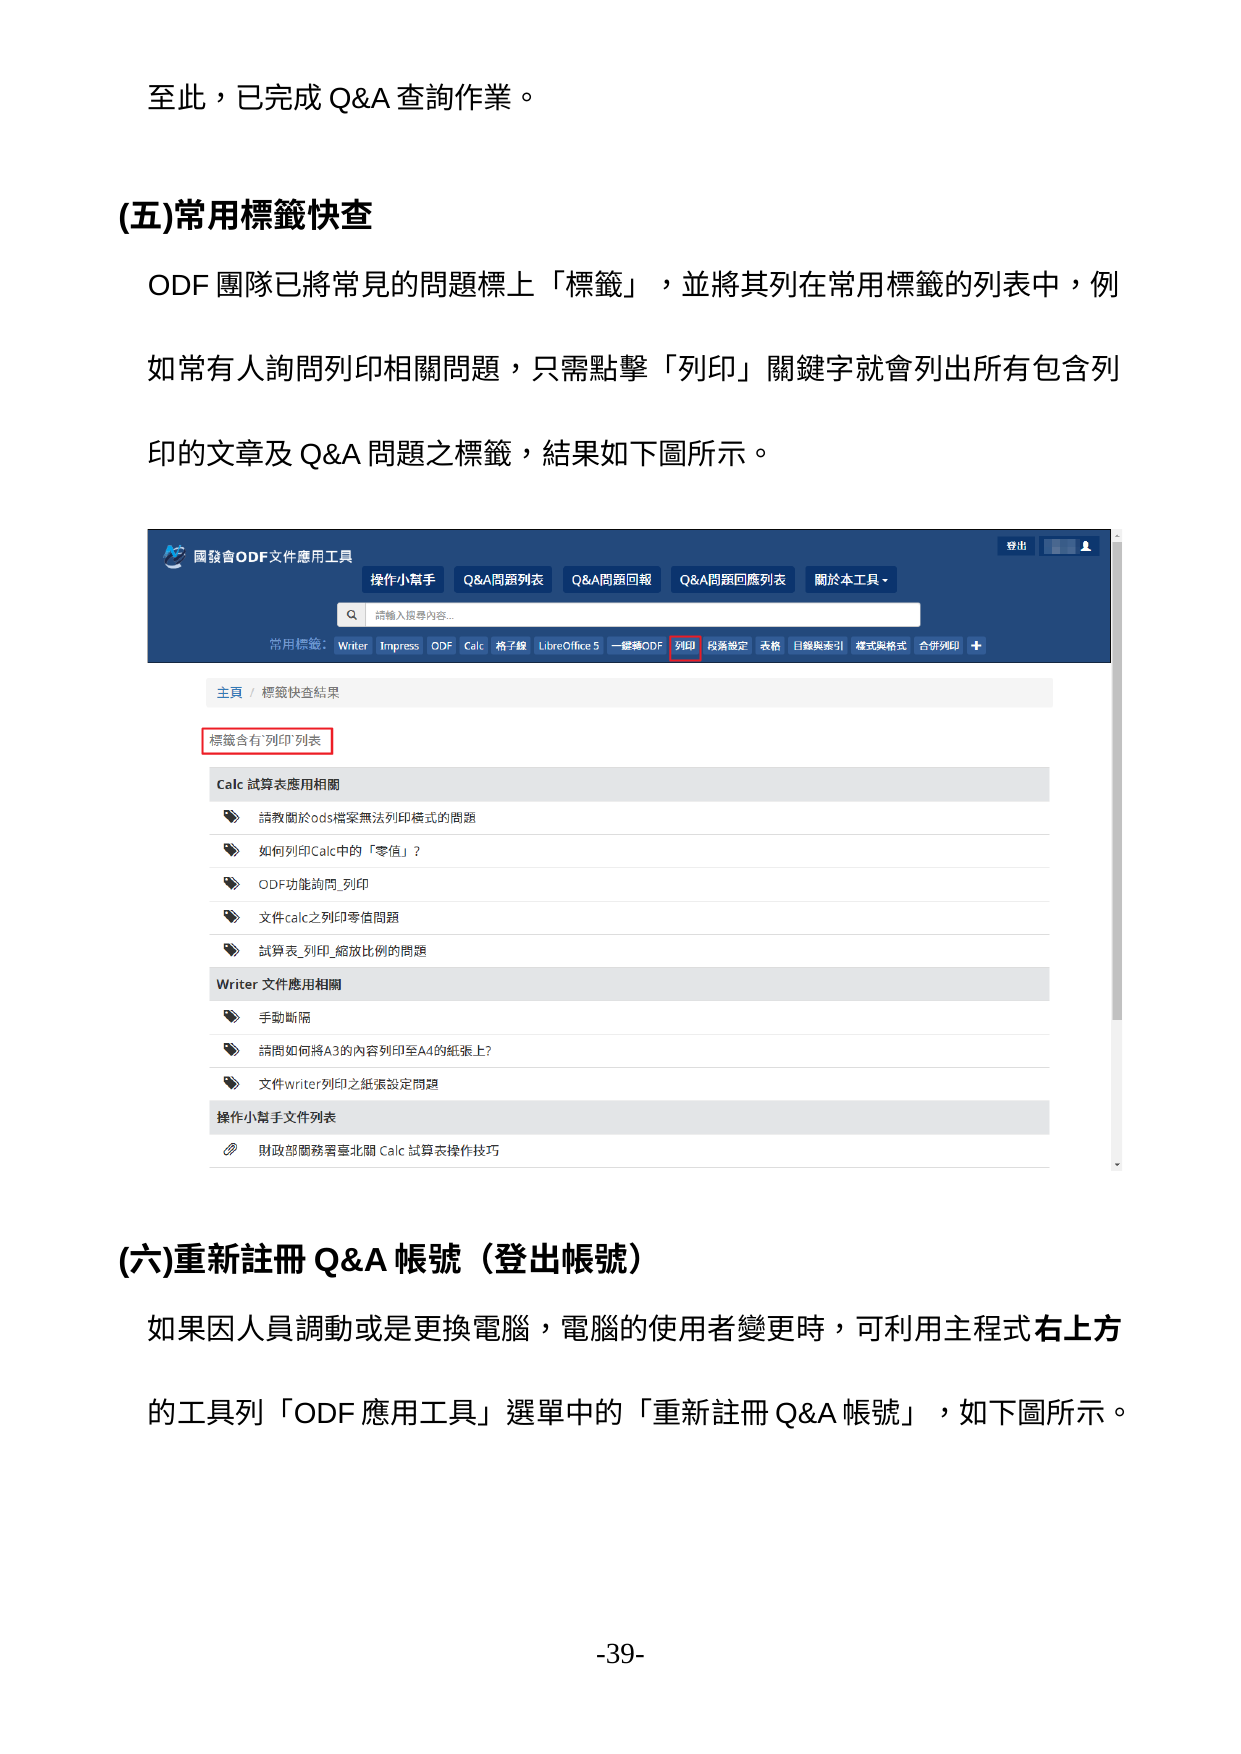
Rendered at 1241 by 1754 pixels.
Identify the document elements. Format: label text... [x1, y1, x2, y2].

text 至此，已完成Q&A查詢作業。 [148, 75, 1122, 117]
subtitle 常用標籤快查 [118, 189, 1122, 237]
text 如果因人員調動或是更換電腦，電腦的使用者變更時，可利用主程式右上方的工具列「ODF應用工具」選單中的「重新註冊Q&A帳號」，如下圖所示。 [148, 1306, 1122, 1432]
text ODF團隊已將常見的問題標上「標籤」，並將其列在常用標籤的列表中，例如常有人詢問列印相關問題，只需點擊「列印」關鍵字就會列出所有包含列印的文章及Q&A問題之標籤，結果如下圖所示。 [148, 261, 1122, 472]
subtitle 重新註冊Q&A帳號（登出帳號） [118, 1233, 1122, 1281]
